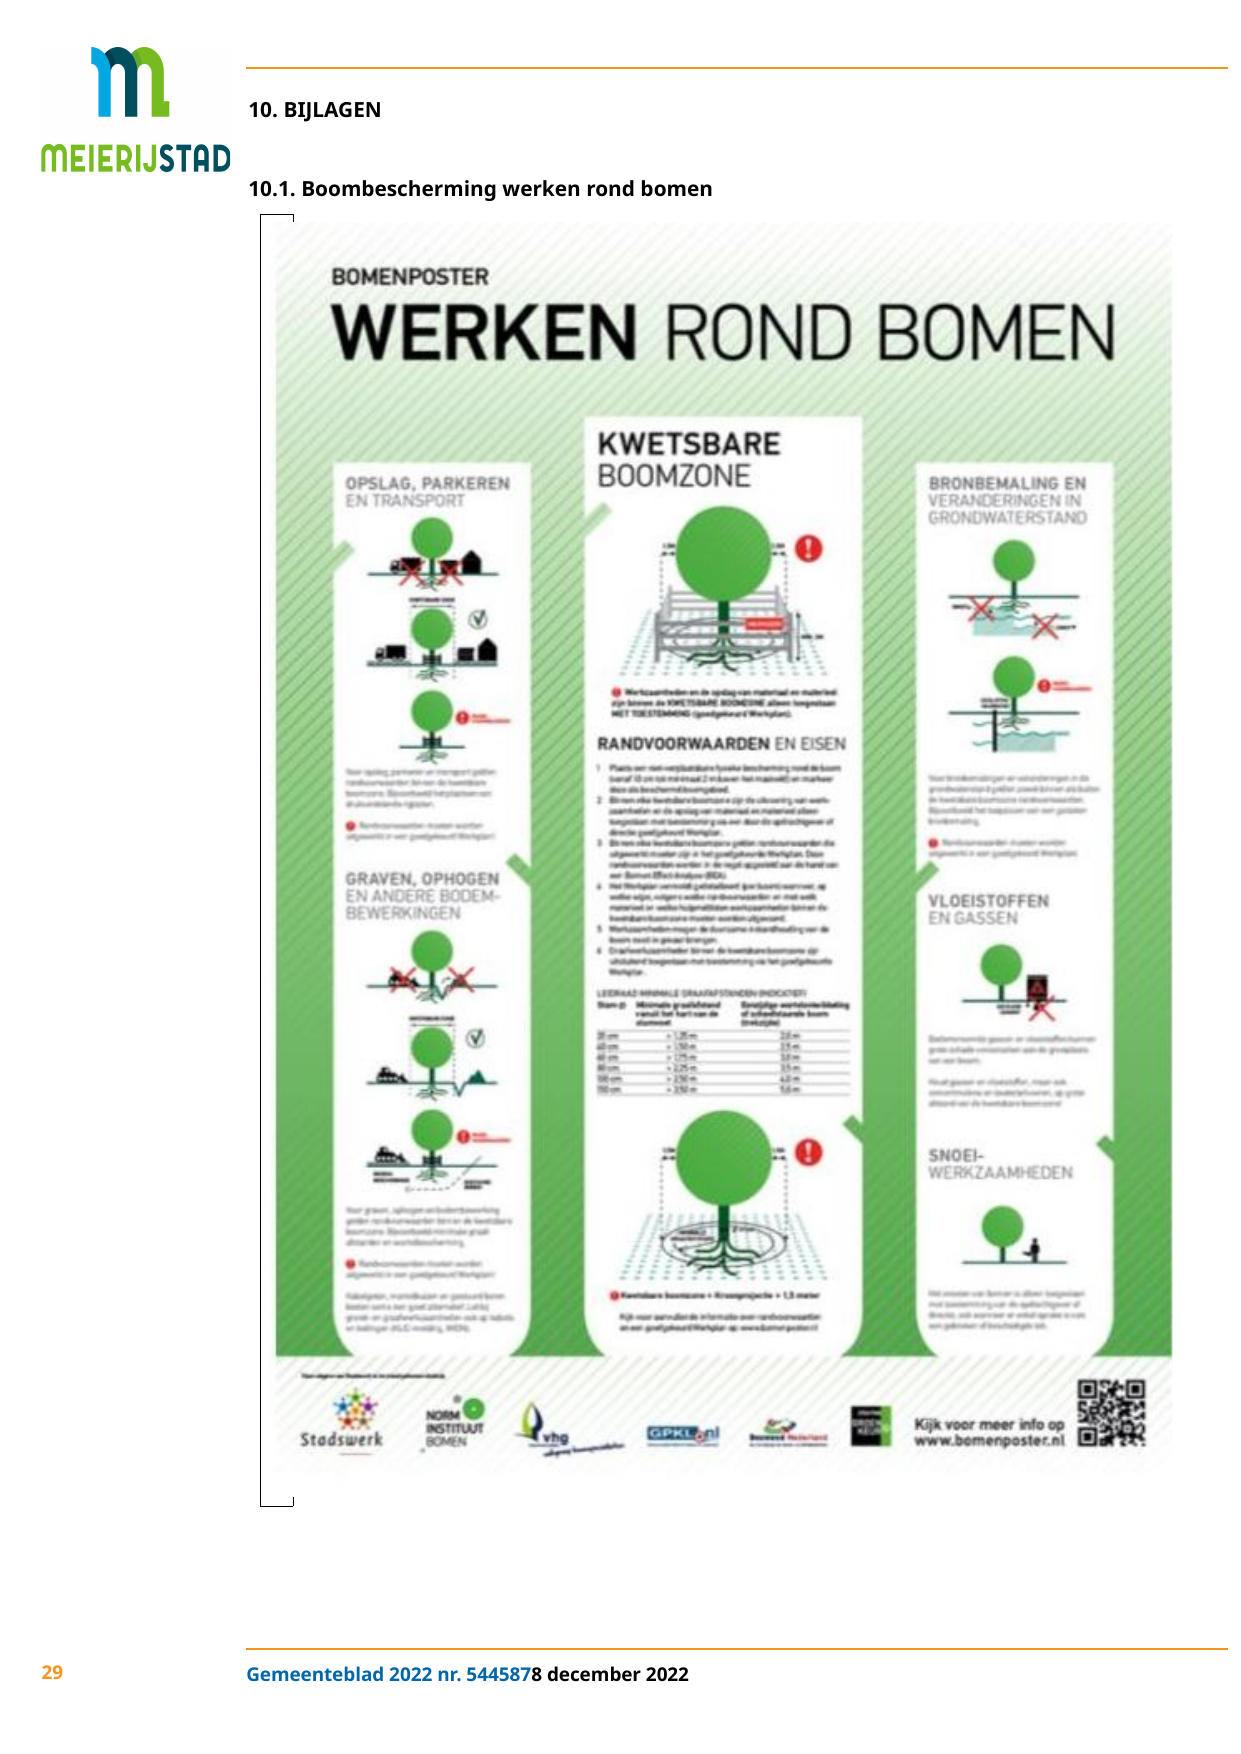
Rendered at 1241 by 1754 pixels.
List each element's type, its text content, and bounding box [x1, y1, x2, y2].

text 10.1. Boombescherming werken rond bomen [248, 174, 1152, 202]
text 10. BIJLAGEN [248, 95, 1152, 123]
picture [41, 47, 231, 172]
picture [268, 222, 1173, 1497]
